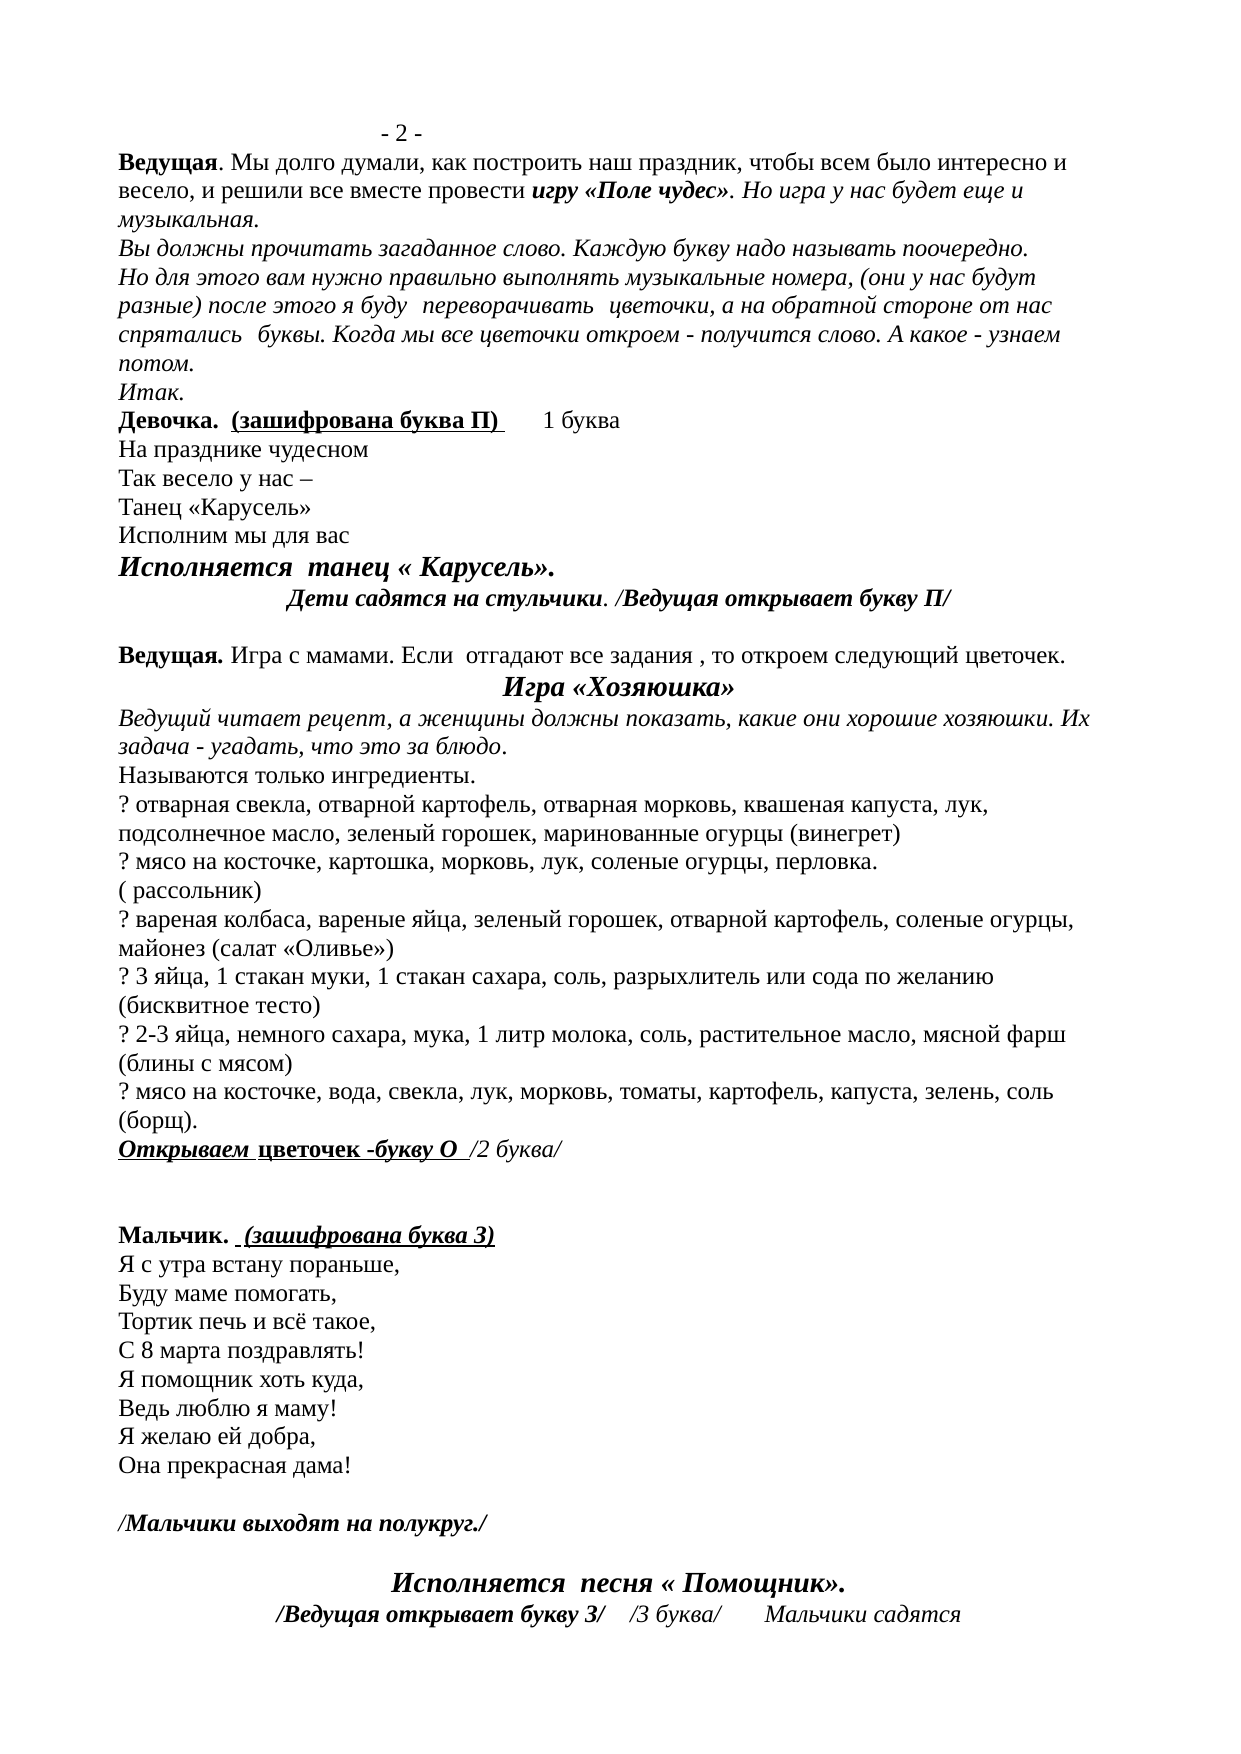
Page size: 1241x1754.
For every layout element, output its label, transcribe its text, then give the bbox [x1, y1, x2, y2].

text Открываем цветочек -букву О /2 буква/ [118, 1134, 1122, 1163]
text Исполняется песня « Помощник». [118, 1565, 1122, 1599]
text Ведущий читает рецепт, а женщины должны показать, какие они хорошие хозяюшки. Их задача - угадать, что это за блюдо. [118, 703, 1122, 760]
text ? 2-3 яйца, немного сахара, мука, 1 литр молока, соль, растительное масло, мясной фарш (блины с мясом) [118, 1019, 1122, 1076]
text Итак. [118, 377, 1122, 406]
text Но для этого вам нужно правильно выполнять музыкальные номера, (они у нас будут разные) после этого я буду переворачивать цветочки, а на обратной стороне от нас спрятались буквы. Когда мы все цветочки откроем - получится слово. А какое - узнаем потом. [118, 262, 1122, 377]
text Называются только ингредиенты. [118, 760, 1122, 789]
text Танец «Карусель» [118, 492, 1122, 521]
text Исполняется танец « Карусель». [118, 549, 1122, 583]
text Игра «Хозяюшка» [118, 669, 1122, 703]
text Так весело у нас – [118, 463, 1122, 492]
text На празднике чудесном [118, 434, 1122, 463]
text ? мясо на косточке, вода, свекла, лук, морковь, томаты, картофель, капуста, зелень, соль (борщ). [118, 1076, 1122, 1134]
text /Мальчики выходят на полукруг./ [118, 1508, 1122, 1536]
text Я с утра встану пораньше, Буду маме помогать, Тортик печь и всё такое, С 8 марта поздравлять! Я помощник хоть куда, Ведь люблю я маму! Я желаю ей добра, Она прекрасная дама! [118, 1249, 1122, 1508]
text Мальчик. (зашифрована буква З) [118, 1220, 1122, 1249]
text ? вареная колбаса, вареные яйца, зеленый горошек, отварной картофель, соленые огурцы, майонез (салат «Оливье») [118, 904, 1122, 961]
text ? 3 яйца, 1 стакан муки, 1 стакан сахара, соль, разрыхлитель или сода по желанию (бисквитное тесто) [118, 961, 1122, 1019]
text ( рассольник) [118, 875, 1122, 904]
text Ведущая. Мы долго думали, как построить наш праздник, чтобы всем было интересно и весело, и решили все вместе провести игру «Поле чудес». Но игра у нас будет еще и музыкальная. [118, 147, 1122, 233]
text ? мясо на косточке, картошка, морковь, лук, соленые огурцы, перловка. [118, 846, 1122, 875]
text Девочка. (зашифрована буква П) 1 буква [118, 406, 1122, 434]
text Вы должны прочитать загаданное слово. Каждую букву надо называть поочередно. [118, 233, 1122, 262]
text /Ведущая открывает букву З/ /3 буква/ Мальчики садятся [118, 1599, 1122, 1627]
text - 2 - [118, 118, 1122, 147]
text Дети садятся на стульчики. /Ведущая открывает букву П/ [118, 583, 1122, 612]
text ? отварная свекла, отварной картофель, отварная морковь, квашеная капуста, лук, подсолнечное масло, зеленый горошек, маринованные огурцы (винегрет) [118, 789, 1122, 846]
text Исполним мы для вас [118, 521, 1122, 549]
text Ведущая. Игра с мамами. Если отгадают все задания , то откроем следующий цветочек. [118, 640, 1122, 669]
